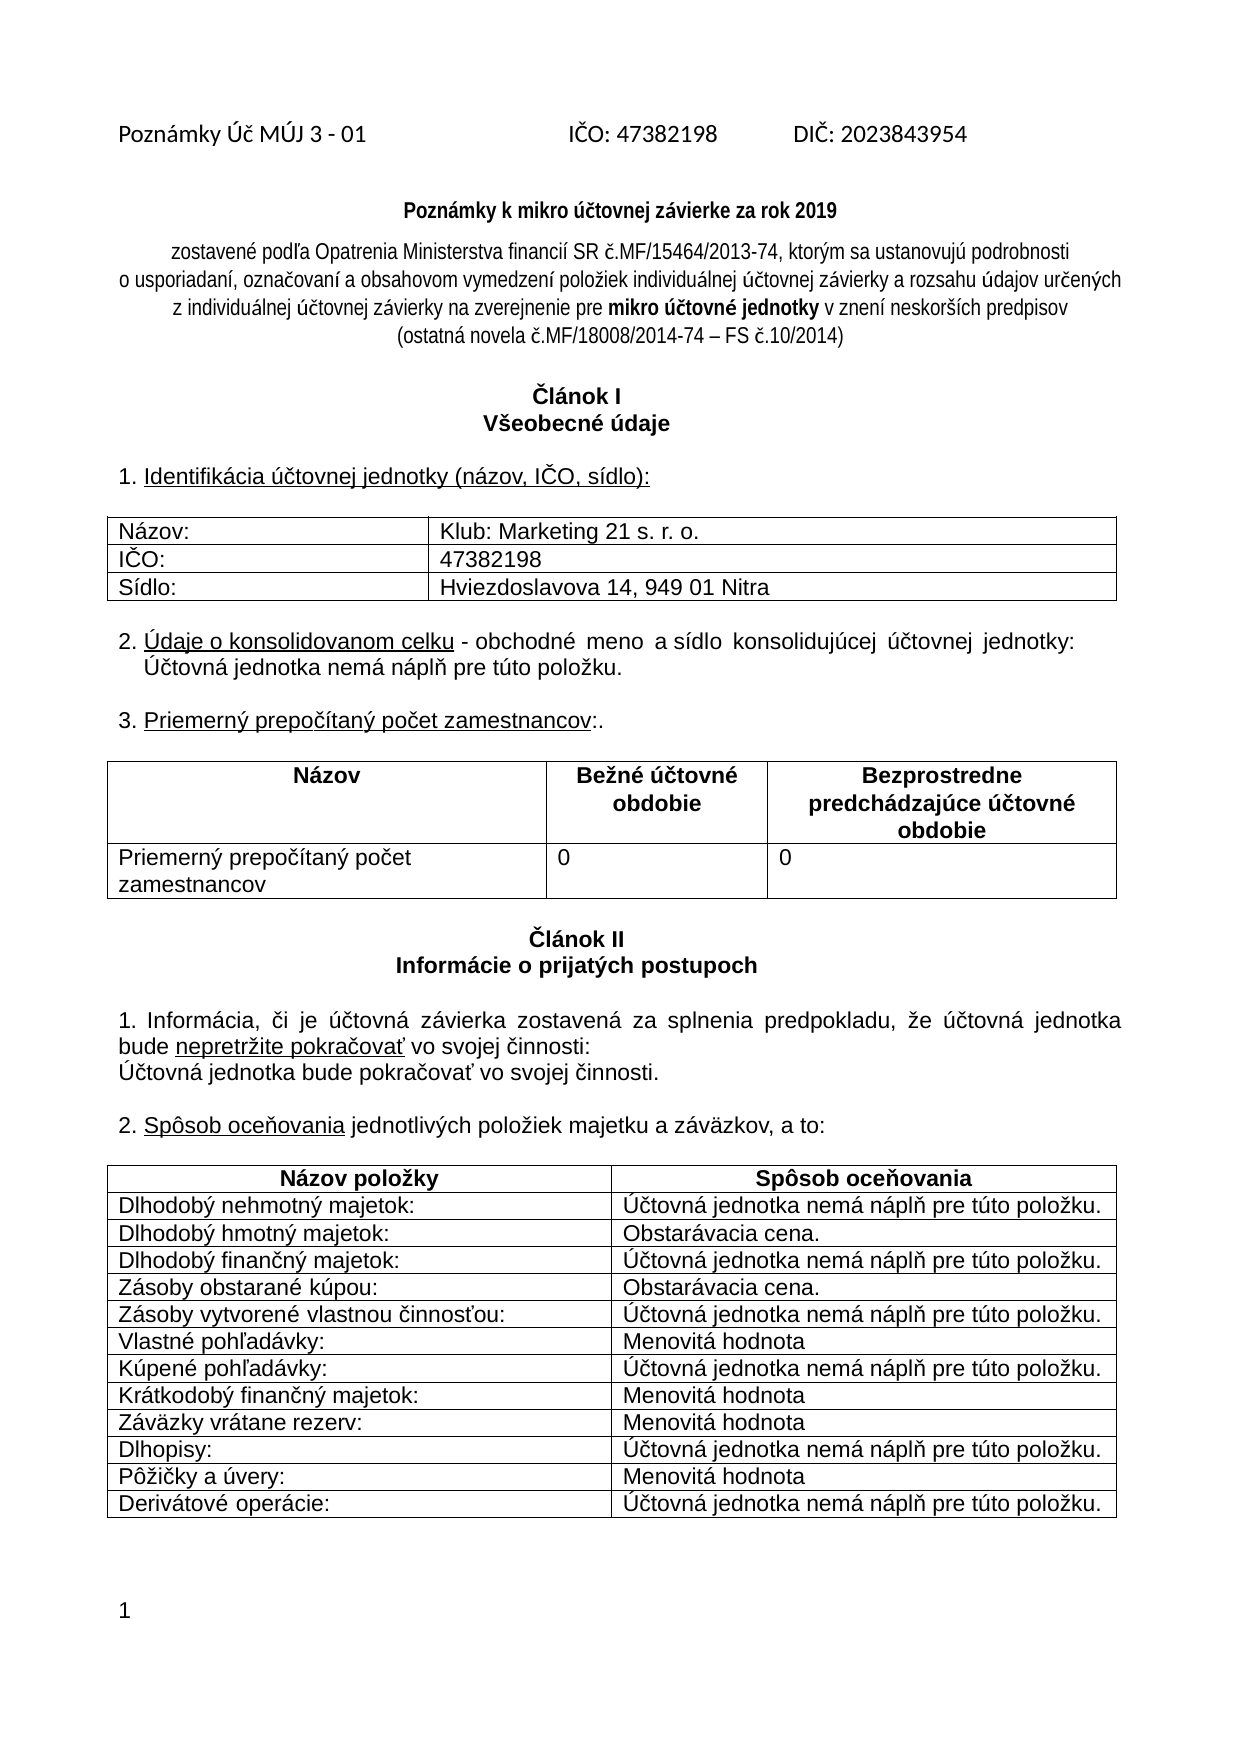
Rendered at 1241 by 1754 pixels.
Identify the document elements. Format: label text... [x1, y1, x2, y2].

table_cell Dlhodobý hmotný majetok: [108, 1220, 611, 1246]
table_cell Menovitá hodnota [612, 1464, 1116, 1490]
text Účtovná jednotka nemá náplň pre túto položku. [118, 654, 1122, 680]
table_header Názov položky [108, 1166, 611, 1192]
table_header Názov [108, 762, 546, 843]
table_header Klub: Marketing 21 s. r. o. [429, 518, 1116, 544]
table_cell IČO: [108, 545, 428, 572]
table_cell Dlhopisy: [108, 1437, 611, 1463]
table_cell Účtovná jednotka nemá náplň pre túto položku. [612, 1437, 1116, 1463]
text 1. Identifikácia účtovnej jednotky (názov, IČO, sídlo): [118, 463, 1122, 489]
table_cell 47382198 [429, 545, 1116, 572]
text (ostatná novela č.MF/18008/2014-74 – FS č.10/2014) [118, 321, 1122, 349]
table_cell 0 [547, 844, 767, 898]
table_cell Kúpené pohľadávky: [108, 1355, 611, 1381]
table_cell Záväzky vrátane rezerv: [108, 1410, 611, 1436]
text 1 [118, 1597, 1122, 1623]
text 2. Spôsob oceňovania jednotlivých položiek majetku a záväzkov, a to: [118, 1112, 1122, 1138]
table_cell Obstarávacia cena. [612, 1274, 1116, 1300]
table_cell Účtovná jednotka nemá náplň pre túto položku. [612, 1247, 1116, 1273]
text Článok II [118, 926, 1035, 952]
table_cell Derivátové operácie: [108, 1491, 611, 1517]
text Všeobecné údaje [118, 409, 1034, 436]
text Informácie o prijatých postupoch [118, 952, 1035, 978]
table_cell Sídlo: [108, 573, 428, 600]
table_cell Vlastné pohľadávky: [108, 1328, 611, 1354]
table_cell Pôžičky a úvery: [108, 1464, 611, 1490]
table_cell Dlhodobý finančný majetok: [108, 1247, 611, 1273]
table_cell Dlhodobý nehmotný majetok: [108, 1193, 611, 1219]
table_cell Menovitá hodnota [612, 1410, 1116, 1436]
table_cell Zásoby vytvorené vlastnou činnosťou: [108, 1301, 611, 1327]
table_cell Krátkodobý finančný majetok: [108, 1383, 611, 1408]
text 3. Priemerný prepočítaný počet zamestnancov:. [118, 707, 1122, 734]
text zostavené podľa Opatrenia Ministerstva financií SR č.MF/15464/2013-74, ktorým sa ustanovujú podrobnosti o usporiadaní, označovaní a obsahovom vymedzení položiek individuálnej účtovnej závierky a rozsahu údajov určených z individuálnej účtovnej závierky na zverejnenie pre mikro účtovné jednotky v znení neskorších predpisov [118, 237, 1122, 321]
table_cell Menovitá hodnota [612, 1383, 1116, 1408]
table_cell Obstarávacia cena. [612, 1220, 1116, 1246]
text Poznámky k mikro účtovnej závierke za rok 2019 [118, 196, 1122, 224]
table_cell Účtovná jednotka nemá náplň pre túto položku. [612, 1301, 1116, 1327]
table_cell Účtovná jednotka nemá náplň pre túto položku. [612, 1355, 1116, 1381]
table_cell Účtovná jednotka nemá náplň pre túto položku. [612, 1193, 1116, 1219]
table_cell Účtovná jednotka nemá náplň pre túto položku. [612, 1491, 1116, 1517]
table_header Bezprostredne predchádzajúce účtovné obdobie [768, 762, 1116, 843]
table_header Bežné účtovné obdobie [547, 762, 767, 843]
table_header Spôsob oceňovania [612, 1166, 1116, 1192]
text Článok I [118, 383, 1035, 409]
text 2. Údaje o konsolidovanom celku - obchodné meno a sídlo konsolidujúcej účtovnej jednotky: [118, 628, 1122, 654]
table_cell Zásoby obstarané kúpou: [108, 1274, 611, 1300]
text 1. Informácia, či je účtovná závierka zostavená za splnenia predpokladu, že účtovná jednotka bude nepretržite pokračovať vo svojej činnosti: [118, 1007, 1122, 1059]
table_cell 0 [768, 844, 1116, 898]
text Účtovná jednotka bude pokračovať vo svojej činnosti. [118, 1059, 1122, 1086]
table_header Názov: [108, 518, 428, 544]
table_cell Menovitá hodnota [612, 1328, 1116, 1354]
table_cell Priemerný prepočítaný počet zamestnancov [108, 844, 546, 898]
table_cell Hviezdoslavova 14, 949 01 Nitra [429, 573, 1116, 600]
